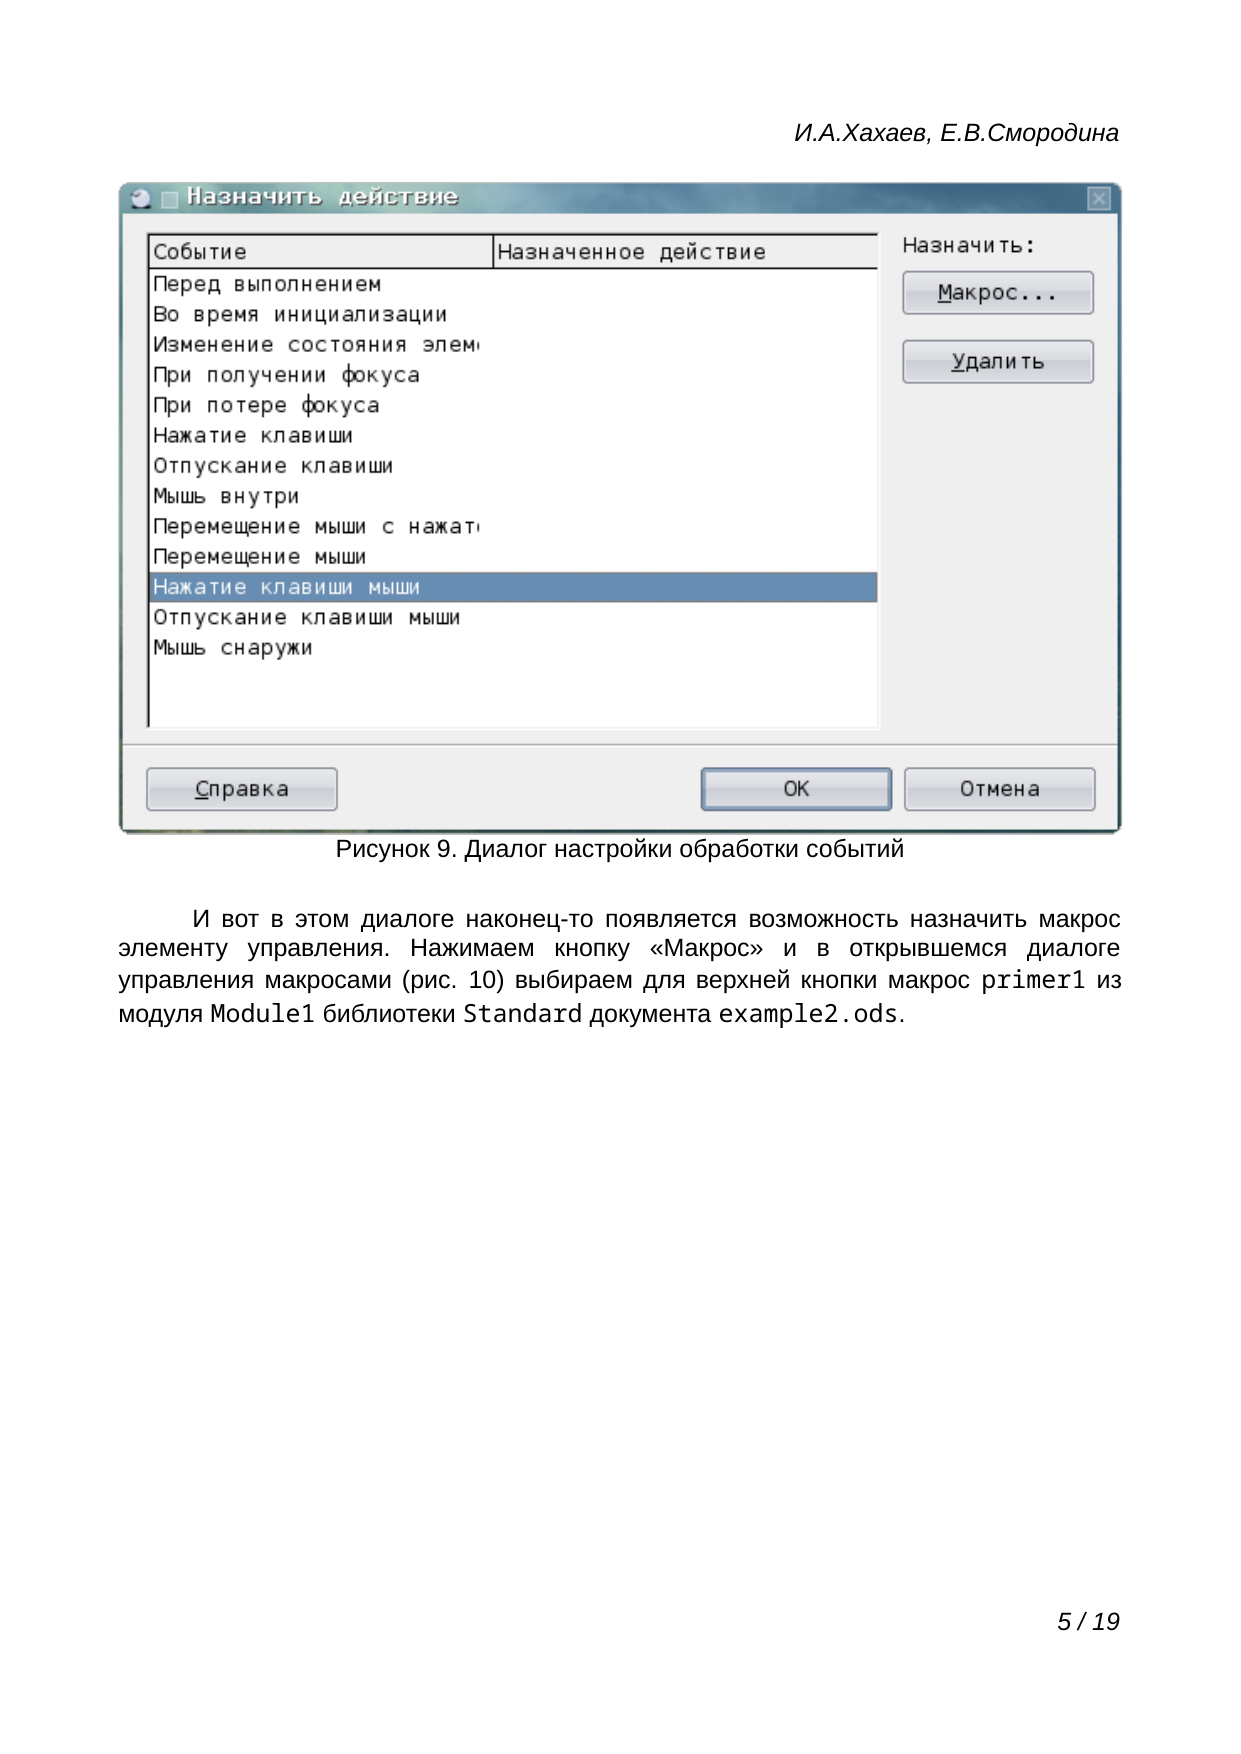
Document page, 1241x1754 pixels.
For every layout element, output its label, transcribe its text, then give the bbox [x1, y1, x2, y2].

picture [118, 182, 1123, 835]
text Рисунок 9. Диалог настройки обработки событий [118, 835, 1122, 863]
text И вот в этом диалоге наконец-то появляется возможность назначить макрос элементу управления. Нажимаем кнопку «Макрос» и в открывшемся диалоге управления макросами (рис. 10) выбираем для верхней кнопки макрос primer1 из модуля Module1 библиотеки Standard документа example2.ods. [118, 904, 1122, 1030]
